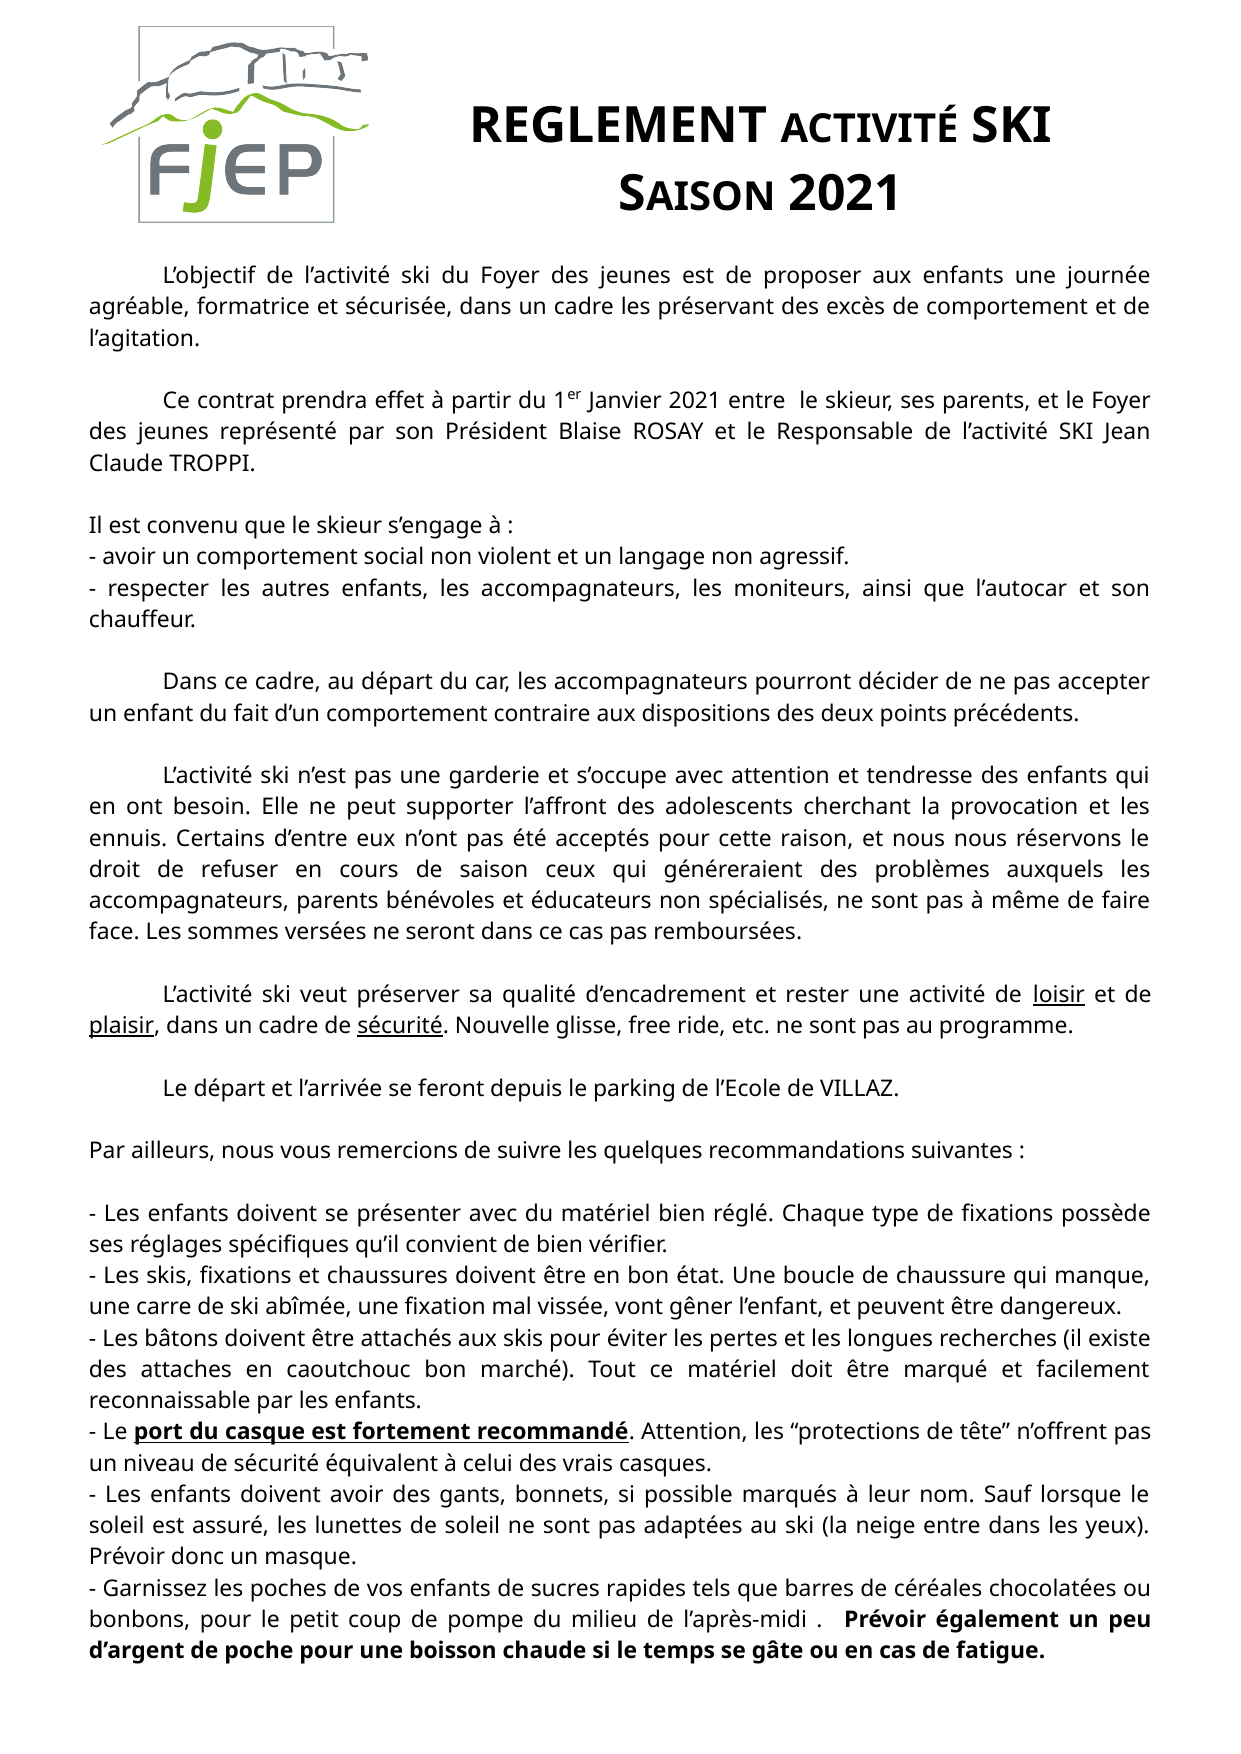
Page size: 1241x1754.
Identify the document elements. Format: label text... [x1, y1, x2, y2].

text Il est convenu que le skieur s’engage à : [89, 509, 1152, 540]
text Dans ce cadre, au départ du car, les accompagnateurs pourront décider de ne pas accepter un enfant du fait d’un comportement contraire aux dispositions des deux points précédents. [89, 665, 1152, 728]
text L’activité ski n’est pas une garderie et s’occupe avec attention et tendresse des enfants qui en ont besoin. Elle ne peut supporter l’affront des adolescents cherchant la provocation et les ennuis. Certains d’entre eux n’ont pas été acceptés pour cette raison, et nous nous réservons le droit de refuser en cours de saison ceux qui généreraient des problèmes auxquels les accompagnateurs, parents bénévoles et éducateurs non spécialisés, ne sont pas à même de faire face. Les sommes versées ne seront dans ce cas pas remboursées. [89, 759, 1152, 946]
text L’activité ski veut préserver sa qualité d’encadrement et rester une activité de loisir et de plaisir, dans un cadre de sécurité. Nouvelle glisse, free ride, etc. ne sont pas au programme. [89, 978, 1152, 1040]
text Ce contrat prendra effet à partir du 1er Janvier 2021 entre le skieur, ses parents, et le Foyer des jeunes représenté par son Président Blaise ROSAY et le Responsable de l’activité SKI Jean Claude TROPPI. [89, 384, 1152, 478]
text [89, 89, 100, 157]
text - Le port du casque est fortement recommandé. Attention, les “protections de tête” n’offrent pas un niveau de sécurité équivalent à celui des vrais casques. [89, 1415, 1152, 1478]
text Le départ et l’arrivée se feront depuis le parking de l’Ecole de VILLAZ. [89, 1071, 1152, 1103]
text Saison 2021 [89, 157, 1152, 225]
text - avoir un comportement social non violent et un langage non agressif. [89, 540, 1152, 571]
text L’objectif de l’activité ski du Foyer des jeunes est de proposer aux enfants une journée agréable, formatrice et sécurisée, dans un cadre les préservant des excès de comportement et de l’agitation. [89, 259, 1152, 353]
text - respecter les autres enfants, les accompagnateurs, les moniteurs, ainsi que l’autocar et son chauffeur. [89, 571, 1152, 634]
text - Les skis, fixations et chaussures doivent être en bon état. Une boucle de chaussure qui manque, une carre de ski abîmée, une fixation mal vissée, vont gêner l’enfant, et peuvent être dangereux. [89, 1259, 1152, 1321]
text - Les bâtons doivent être attachés aux skis pour éviter les pertes et les longues recherches (il existe des attaches en caoutchouc bon marché). Tout ce matériel doit être marqué et facilement reconnaissable par les enfants. [89, 1321, 1152, 1415]
text Par ailleurs, nous vous remercions de suivre les quelques recommandations suivantes : [89, 1134, 1152, 1165]
text - Garnissez les poches de vos enfants de sucres rapides tels que barres de céréales chocolatées ou bonbons, pour le petit coup de pompe du milieu de l’après-midi . Prévoir également un peu d’argent de poche pour une boisson chaude si le temps se gâte ou en cas de fatigue. [89, 1571, 1152, 1665]
picture [100, 26, 370, 223]
text REGLEMENT activité SKI [370, 89, 1152, 157]
text - Les enfants doivent se présenter avec du matériel bien réglé. Chaque type de fixations possède ses réglages spécifiques qu’il convient de bien vérifier. [89, 1196, 1152, 1259]
text - Les enfants doivent avoir des gants, bonnets, si possible marqués à leur nom. Sauf lorsque le soleil est assuré, les lunettes de soleil ne sont pas adaptées au ski (la neige entre dans les yeux). Prévoir donc un masque. [89, 1478, 1152, 1571]
